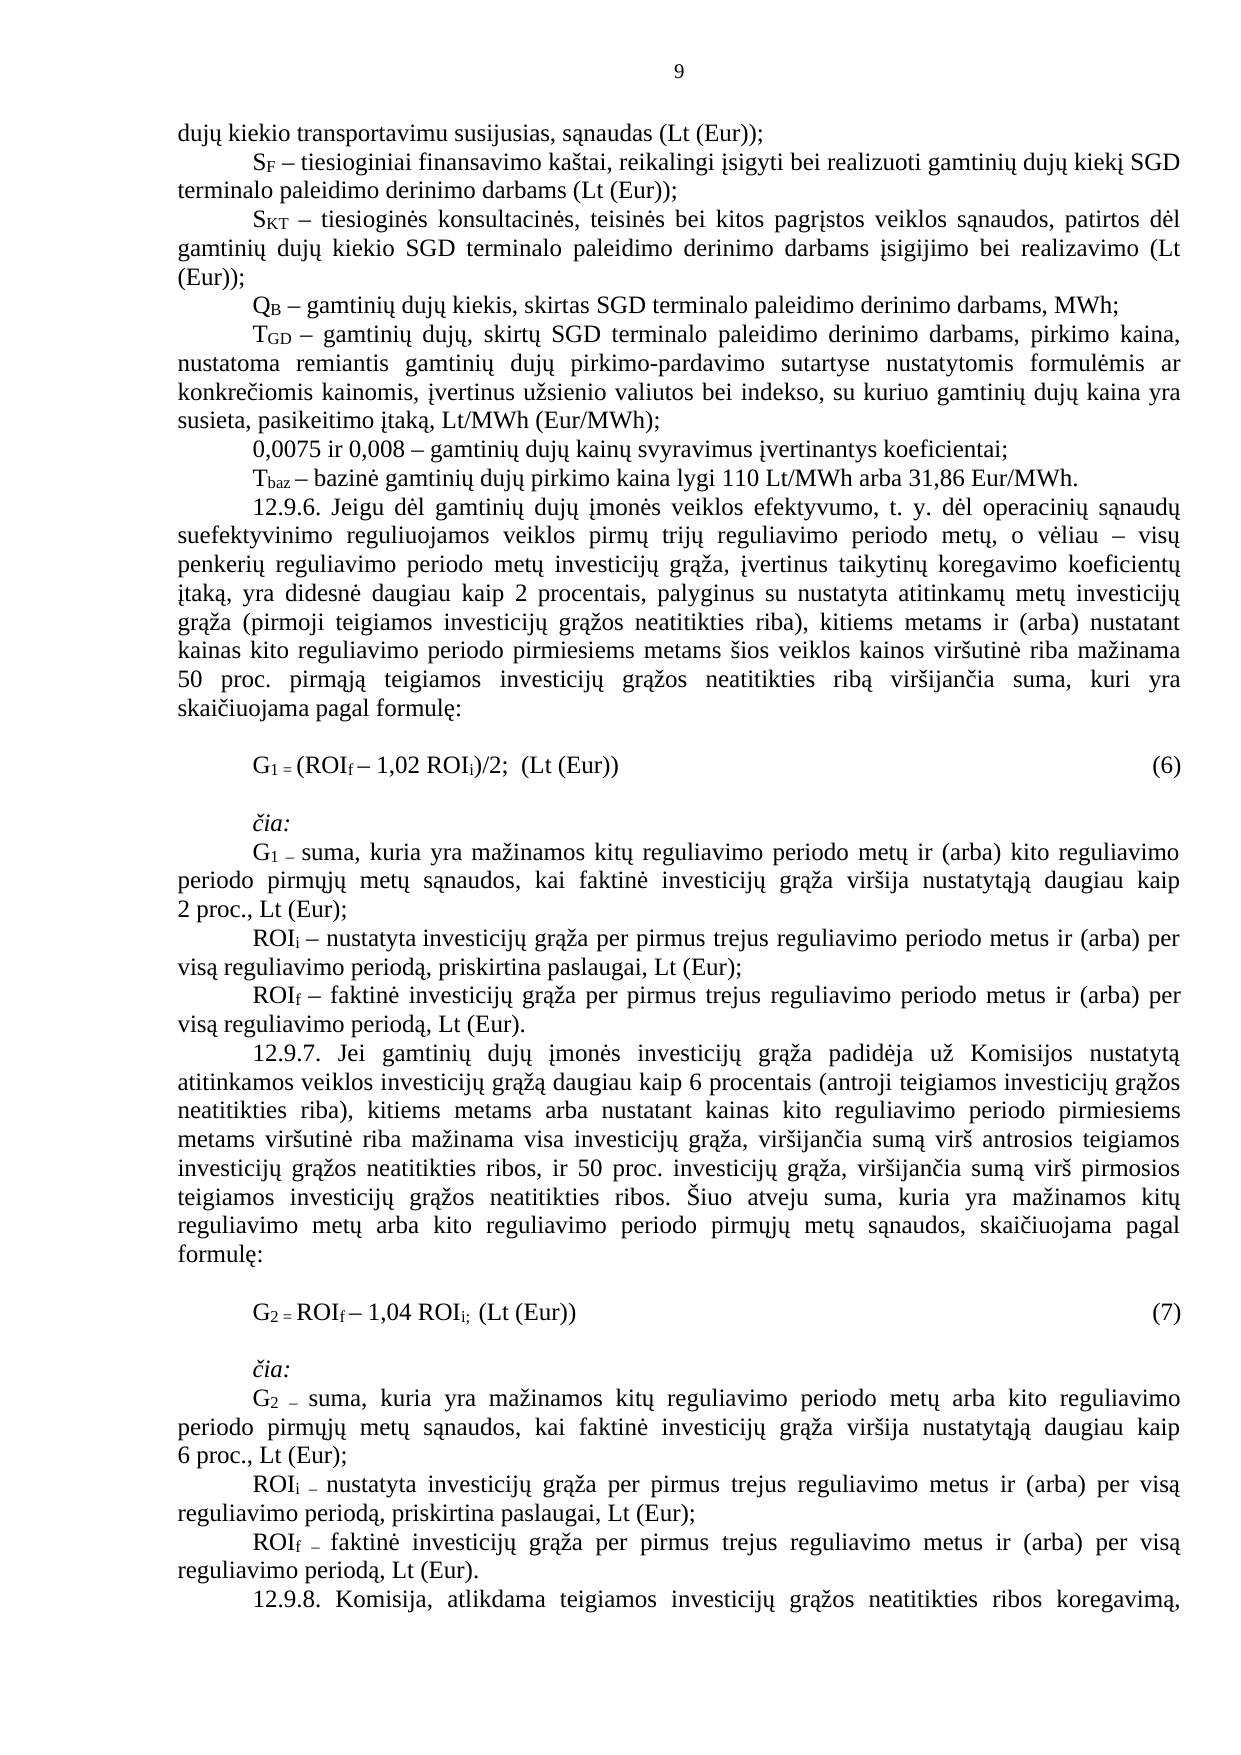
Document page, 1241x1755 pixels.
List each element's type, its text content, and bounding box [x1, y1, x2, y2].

text G1 – suma, kuria yra mažinamos kitų reguliavimo periodo metų ir (arba) kito reguliavimo periodo pirmųjų metų sąnaudos, kai faktinė investicijų grąža viršija nustatytąją daugiau kaip 2 proc., Lt (Eur); [177, 837, 1181, 923]
text G2 – suma, kuria yra mažinamos kitų reguliavimo periodo metų arba kito reguliavimo periodo pirmųjų metų sąnaudos, kai faktinė investicijų grąža viršija nustatytąją daugiau kaip 6 proc., Lt (Eur); [177, 1383, 1181, 1469]
text 12.9.8. Komisija, atlikdama teigiamos investicijų grąžos neatitikties ribos koregavimą, [177, 1584, 1181, 1613]
text ROIf – faktinė investicijų grąža per pirmus trejus reguliavimo periodo metus ir (arba) per visą reguliavimo periodą, Lt (Eur). [177, 981, 1181, 1038]
text Tbaz – bazinė gamtinių dujų pirkimo kaina lygi 110 Lt/MWh arba 31,86 Eur/MWh. [177, 463, 1181, 492]
text G1 = (ROIf – 1,02 ROIi)/2; (Lt (Eur)) (6) [177, 751, 1181, 779]
text QB – gamtinių dujų kiekis, skirtas SGD terminalo paleidimo derinimo darbams, MWh; [177, 291, 1181, 319]
text 12.9.6. Jeigu dėl gamtinių dujų įmonės veiklos efektyvumo, t. y. dėl operacinių sąnaudų suefektyvinimo reguliuojamos veiklos pirmų trijų reguliavimo periodo metų, o vėliau – visų penkerių reguliavimo periodo metų investicijų grąža, įvertinus taikytinų koregavimo koeficientų įtaką, yra didesnė daugiau kaip 2 procentais, palyginus su nustatyta atitinkamų metų investicijų grąža (pirmoji teigiamos investicijų grąžos neatitikties riba), kitiems metams ir (arba) nustatant kainas kito reguliavimo periodo pirmiesiems metams šios veiklos kainos viršutinė riba mažinama 50 proc. pirmąją teigiamos investicijų grąžos neatitikties ribą viršijančia suma, kuri yra skaičiuojama pagal formulę: [177, 492, 1181, 722]
text ROIi – nustatyta investicijų grąža per pirmus trejus reguliavimo metus ir (arba) per visą reguliavimo periodą, priskirtina paslaugai, Lt (Eur); [177, 1469, 1181, 1527]
text 12.9.7. Jei gamtinių dujų įmonės investicijų grąža padidėja už Komisijos nustatytą atitinkamos veiklos investicijų grąžą daugiau kaip 6 procentais (antroji teigiamos investicijų grąžos neatitikties riba), kitiems metams arba nustatant kainas kito reguliavimo periodo pirmiesiems metams viršutinė riba mažinama visa investicijų grąža, viršijančia sumą virš antrosios teigiamos investicijų grąžos neatitikties ribos, ir 50 proc. investicijų grąža, viršijančia sumą virš pirmosios teigiamos investicijų grąžos neatitikties ribos. Šiuo atveju suma, kuria yra mažinamos kitų reguliavimo metų arba kito reguliavimo periodo pirmųjų metų sąnaudos, skaičiuojama pagal formulę: [177, 1038, 1181, 1268]
text dujų kiekio transportavimu susijusias, sąnaudas (Lt (Eur)); [177, 118, 1181, 147]
text TGD – gamtinių dujų, skirtų SGD terminalo paleidimo derinimo darbams, pirkimo kaina, nustatoma remiantis gamtinių dujų pirkimo-pardavimo sutartyse nustatytomis formulėmis ar konkrečiomis kainomis, įvertinus užsienio valiutos bei indekso, su kuriuo gamtinių dujų kaina yra susieta, pasikeitimo įtaką, Lt/MWh (Eur/MWh); [177, 319, 1181, 434]
text 0,0075 ir 0,008 – gamtinių dujų kainų svyravimus įvertinantys koeficientai; [177, 434, 1181, 463]
text SF – tiesioginiai finansavimo kaštai, reikalingi įsigyti bei realizuoti gamtinių dujų kiekį SGD terminalo paleidimo derinimo darbams (Lt (Eur)); [177, 147, 1181, 204]
text čia: [177, 808, 1181, 837]
text ROIi – nustatyta investicijų grąža per pirmus trejus reguliavimo periodo metus ir (arba) per visą reguliavimo periodą, priskirtina paslaugai, Lt (Eur); [177, 923, 1181, 981]
text G2 = ROIf – 1,04 ROIi; (Lt (Eur)) (7) [177, 1297, 1181, 1326]
text ROIf – faktinė investicijų grąža per pirmus trejus reguliavimo metus ir (arba) per visą reguliavimo periodą, Lt (Eur). [177, 1527, 1181, 1584]
text čia: [177, 1354, 1181, 1383]
text SKT – tiesioginės konsultacinės, teisinės bei kitos pagrįstos veiklos sąnaudos, patirtos dėl gamtinių dujų kiekio SGD terminalo paleidimo derinimo darbams įsigijimo bei realizavimo (Lt (Eur)); [177, 204, 1181, 291]
